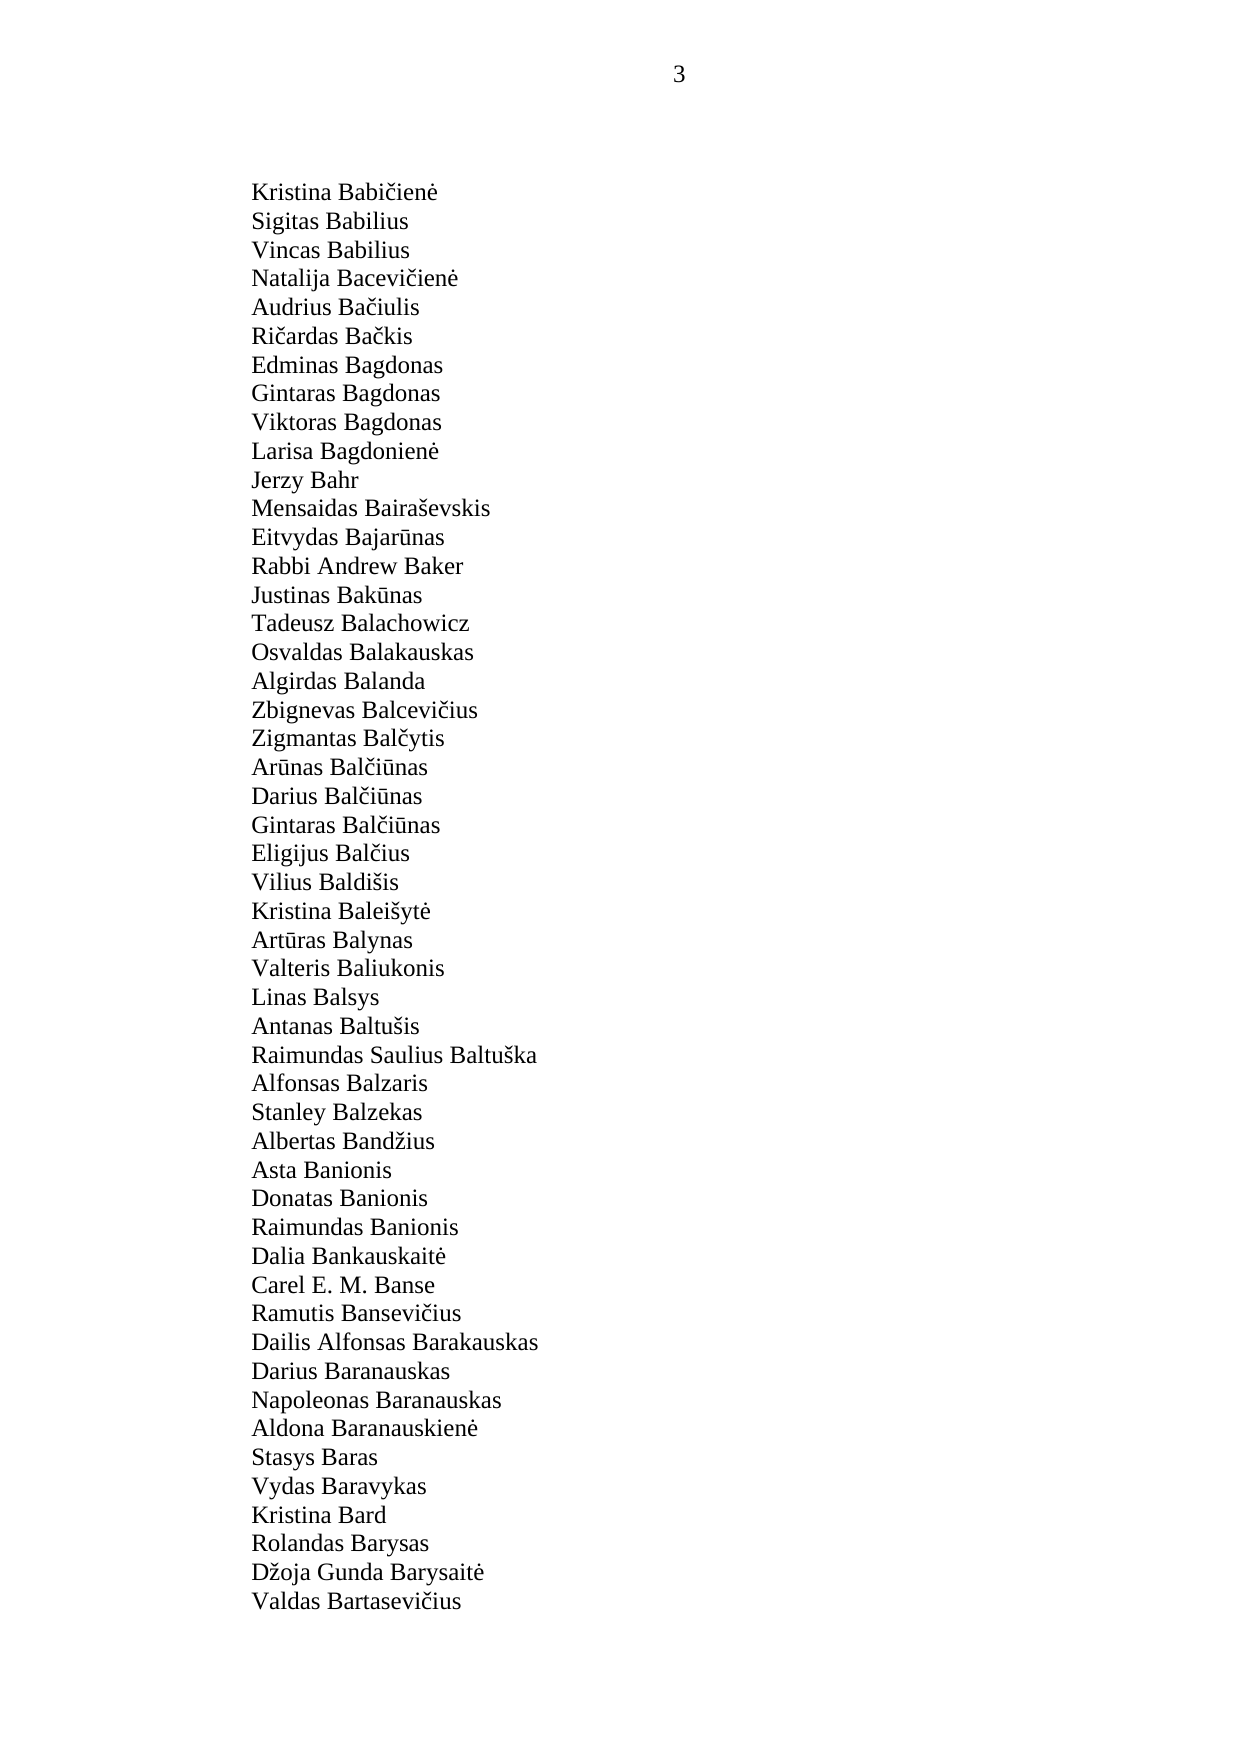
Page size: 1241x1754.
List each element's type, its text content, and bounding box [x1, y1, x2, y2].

text Darius Balčiūnas [177, 781, 1181, 810]
text Kristina Baleišytė [177, 896, 1181, 925]
text Vincas Babilius [177, 235, 1181, 263]
text Ramutis Bansevičius [177, 1298, 1181, 1327]
text Raimundas Saulius Baltuška [177, 1040, 1181, 1068]
text Gintaras Bagdonas [177, 378, 1181, 407]
text Darius Baranauskas [177, 1356, 1181, 1385]
text Stasys Baras [177, 1442, 1181, 1471]
text Viktoras Bagdonas [177, 407, 1181, 436]
text Kristina Bard [177, 1500, 1181, 1528]
text Natalija Bacevičienė [177, 263, 1181, 292]
text Dalia Bankauskaitė [177, 1241, 1181, 1270]
text Donatas Banionis [177, 1183, 1181, 1212]
text Tadeusz Balachowicz [177, 608, 1181, 637]
text Edminas Bagdonas [177, 350, 1181, 378]
text Valdas Bartasevičius [177, 1586, 1181, 1615]
text Zigmantas Balčytis [177, 723, 1181, 752]
text Artūras Balynas [177, 925, 1181, 953]
text Mensaidas Bairaševskis [177, 493, 1181, 522]
text Jerzy Bahr [177, 465, 1181, 493]
text Albertas Bandžius [177, 1126, 1181, 1155]
text Dailis Alfonsas Barakauskas [177, 1327, 1181, 1356]
text Rolandas Barysas [177, 1528, 1181, 1557]
text Alfonsas Balzaris [177, 1068, 1181, 1097]
text Sigitas Babilius [177, 206, 1181, 235]
text Rabbi Andrew Baker [177, 551, 1181, 580]
text Asta Banionis [177, 1155, 1181, 1183]
text Eligijus Balčius [177, 838, 1181, 867]
text Algirdas Balanda [177, 666, 1181, 695]
text Eitvydas Bajarūnas [177, 522, 1181, 551]
text Vydas Baravykas [177, 1471, 1181, 1500]
text Linas Balsys [177, 982, 1181, 1011]
text Antanas Baltušis [177, 1011, 1181, 1040]
text Džoja Gunda Barysaitė [177, 1557, 1181, 1586]
text Stanley Balzekas [177, 1097, 1181, 1126]
text Valteris Baliukonis [177, 953, 1181, 982]
text Ričardas Bačkis [177, 321, 1181, 350]
text Arūnas Balčiūnas [177, 752, 1181, 781]
text Vilius Baldišis [177, 867, 1181, 896]
text Raimundas Banionis [177, 1212, 1181, 1241]
text Osvaldas Balakauskas [177, 637, 1181, 666]
text Aldona Baranauskienė [177, 1413, 1181, 1442]
text Audrius Bačiulis [177, 292, 1181, 321]
text Larisa Bagdonienė [177, 436, 1181, 465]
text Justinas Bakūnas [177, 580, 1181, 608]
text Zbignevas Balcevičius [177, 695, 1181, 723]
text Kristina Babičienė [177, 177, 1181, 206]
text Carel E. M. Banse [177, 1270, 1181, 1298]
text Napoleonas Baranauskas [177, 1385, 1181, 1413]
text Gintaras Balčiūnas [177, 810, 1181, 838]
